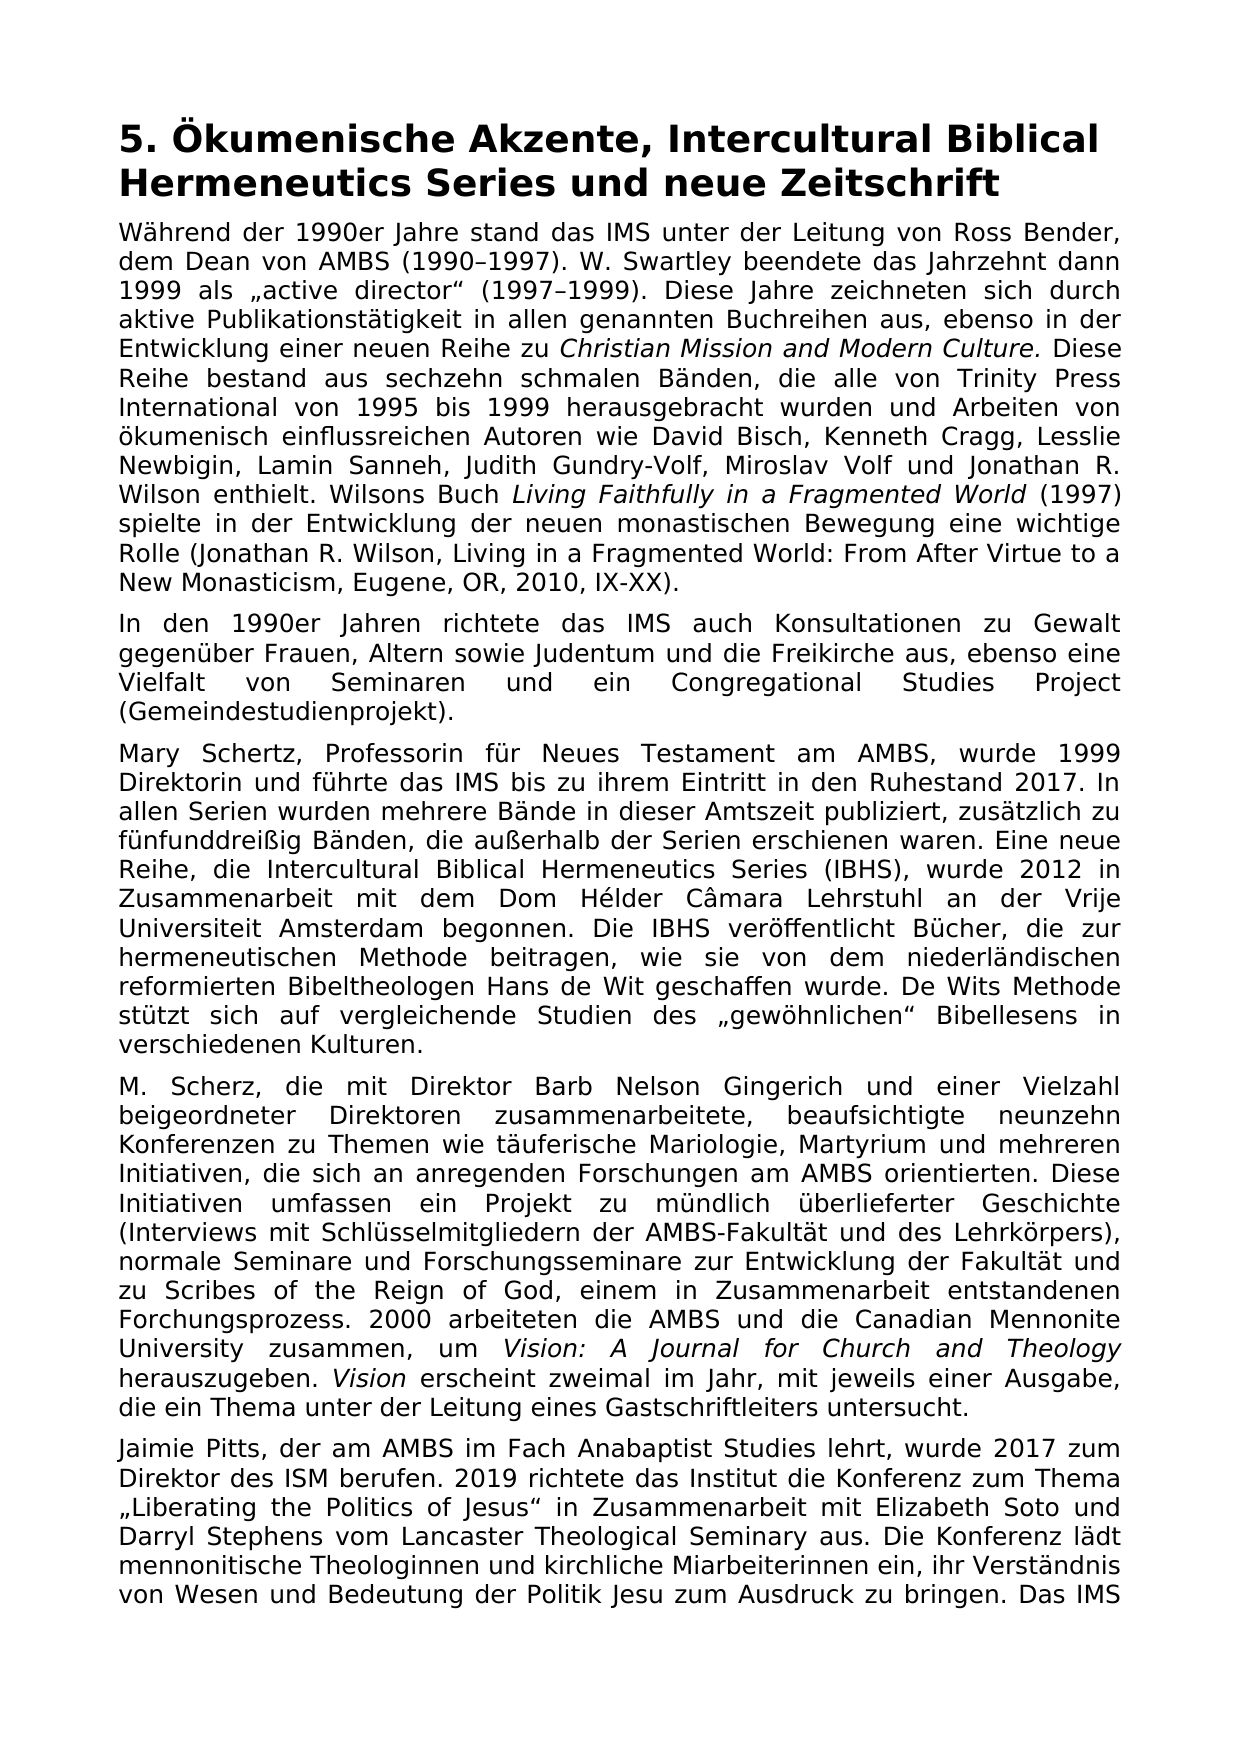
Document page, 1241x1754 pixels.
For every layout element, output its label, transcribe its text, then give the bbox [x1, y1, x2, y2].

text M. Scherz, die mit Direktor Barb Nelson Gingerich und einer Vielzahl beigeordneter Direktoren zusammenarbeitete, beaufsichtigte neunzehn Konferenzen zu Themen wie täuferische Mariologie, Martyrium und mehreren Initiativen, die sich an anregenden Forschungen am AMBS orientierten. Diese Initiativen umfassen ein Projekt zu mündlich überlieferter Geschichte (Interviews mit Schlüsselmitgliedern der AMBS-Fakultät und des Lehrkörpers), normale Seminare und Forschungsseminare zur Entwicklung der Fakultät und zu Scribes of the Reign of God, einem in Zusammenarbeit entstandenen Forchungsprozess. 2000 arbeiteten die AMBS und die Canadian Mennonite University zusammen, um Vision: A Journal for Church and Theology herauszugeben. Vision erscheint zweimal im Jahr, mit jeweils einer Ausgabe, die ein Thema unter der Leitung eines Gastschriftleiters untersucht. [118, 1072, 1122, 1422]
text Während der 1990er Jahre stand das IMS unter der Leitung von Ross Bender, dem Dean von AMBS (1990–1997). W. Swartley beendete das Jahrzehnt dann 1999 als „active director“ (1997–1999). Diese Jahre zeichneten sich durch aktive Publikationstätigkeit in allen genannten Buchreihen aus, ebenso in der Entwicklung einer neuen Reihe zu Christian Mission and Modern Culture. Diese Reihe bestand aus sechzehn schmalen Bänden, die alle von Trinity Press International von 1995 bis 1999 herausgebracht wurden und Arbeiten von ökumenisch einflussreichen Autoren wie David Bisch, Kenneth Cragg, Lesslie Newbigin, Lamin Sanneh, Judith Gundry-Volf, Miroslav Volf und Jonathan R. Wilson enthielt. Wilsons Buch Living Faithfully in a Fragmented World (1997) spielte in der Entwicklung der neuen monastischen Bewegung eine wichtige Rolle (Jonathan R. Wilson, Living in a Fragmented World: From After Virtue to a New Monasticism, Eugene, OR, 2010, IX-XX). [118, 218, 1122, 597]
text Jaimie Pitts, der am AMBS im Fach Anabaptist Studies lehrt, wurde 2017 zum Direktor des ISM berufen. 2019 richtete das Institut die Konferenz zum Thema „Liberating the Politics of Jesus“ in Zusammenarbeit mit Elizabeth Soto und Darryl Stephens vom Lancaster Theological Seminary aus. Die Konferenz lädt mennonitische Theologinnen und kirchliche Miarbeiterinnen ein, ihr Verständnis von Wesen und Bedeutung der Politik Jesu zum Ausdruck zu bringen. Das IMS [118, 1434, 1122, 1609]
text In den 1990er Jahren richtete das IMS auch Konsultationen zu Gewalt gegenüber Frauen, Altern sowie Judentum und die Freikirche aus, ebenso eine Vielfalt von Seminaren und ein Congregational Studies Project (Gemeindestudienprojekt). [118, 609, 1122, 726]
subtitle 5. Ökumenische Akzente, Intercultural Biblical Hermeneutics Series und neue Zeitschrift [118, 118, 1122, 205]
text Mary Schertz, Professorin für Neues Testament am AMBS, wurde 1999 Direktorin und führte das IMS bis zu ihrem Eintritt in den Ruhestand 2017. In allen Serien wurden mehrere Bände in dieser Amtszeit publiziert, zusätzlich zu fünfunddreißig Bänden, die außerhalb der Serien erschienen waren. Eine neue Reihe, die Intercultural Biblical Hermeneutics Series (IBHS), wurde 2012 in Zusammenarbeit mit dem Dom Hélder Câmara Lehrstuhl an der Vrije Universiteit Amsterdam begonnen. Die IBHS veröffentlicht Bücher, die zur hermeneutischen Methode beitragen, wie sie von dem niederländischen reformierten Bibeltheologen Hans de Wit geschaffen wurde. De Wits Methode stützt sich auf vergleichende Studien des „gewöhnlichen“ Bibellesens in verschiedenen Kulturen. [118, 739, 1122, 1059]
